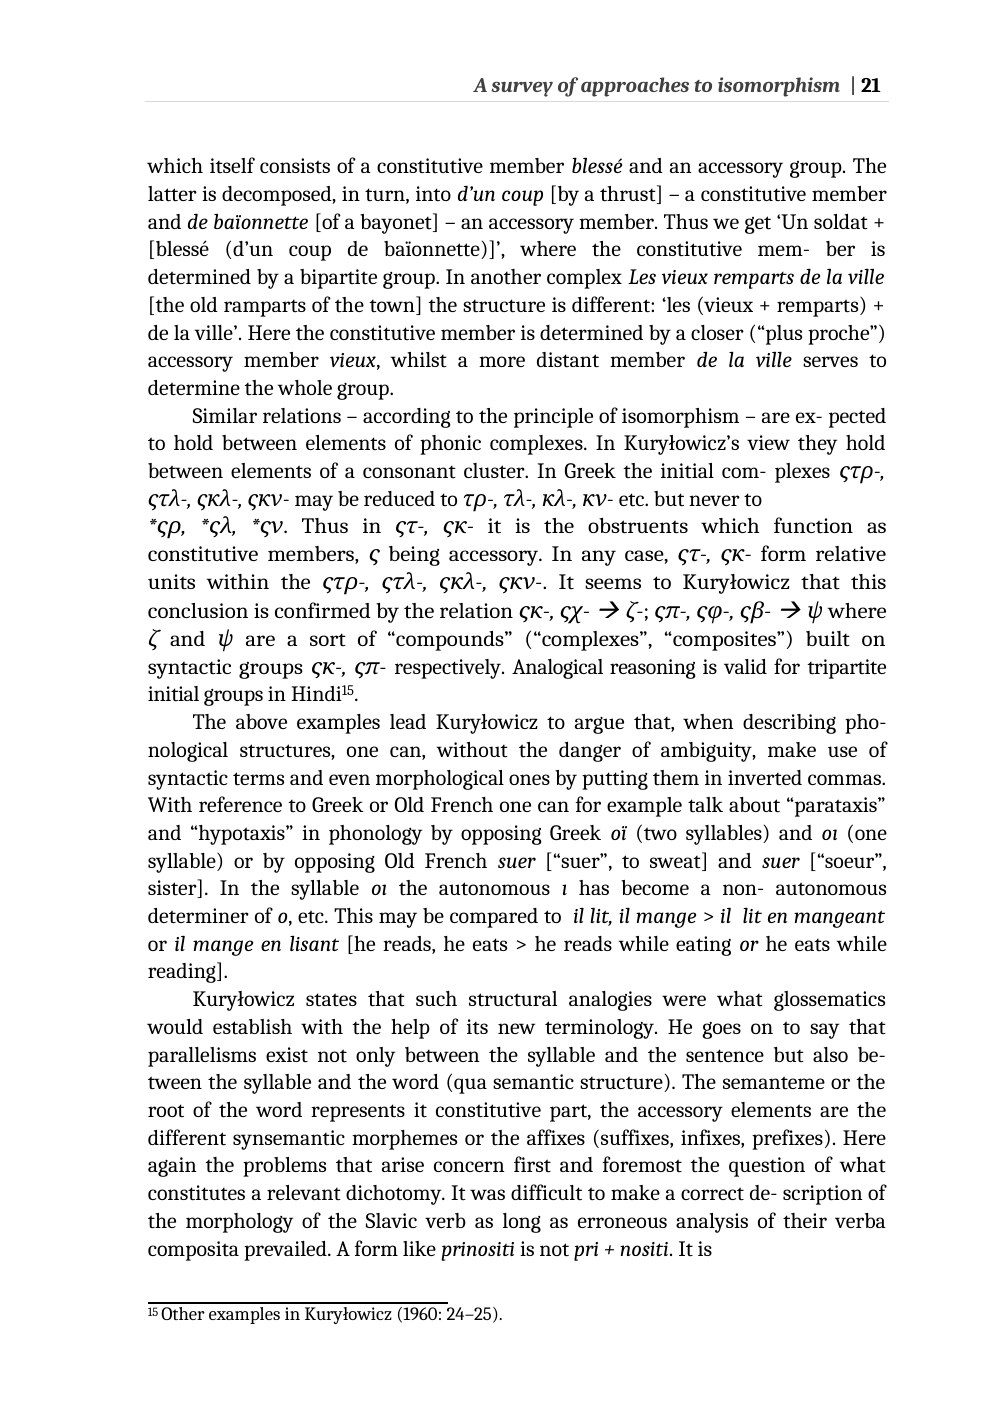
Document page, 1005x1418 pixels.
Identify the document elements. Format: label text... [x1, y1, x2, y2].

text The above examples lead Kuryłowicz to argue that, when describing pho- nological structures, one can, without the danger of ambiguity, make use of syntactic terms and even morphological ones by putting them in inverted commas. With reference to Greek or Old French one can for example talk about “parataxis” and “hypotaxis” in phonology by opposing Greek oï (two syllables) and oı (one syllable) or by opposing Old French suer [“suer”, to sweat] and suer [“soeur”, sister]. In the syllable oı the autonomous ı has become a non- autonomous determiner of o, etc. This may be compared to il lit, il mange > il lit en mangeant or il mange en lisant [he reads, he eats > he reads while eating or he eats while reading]. [148, 710, 887, 984]
text Kuryłowicz states that such structural analogies were what glossematics would establish with the help of its new terminology. He goes on to say that parallelisms exist not only between the syllable and the sentence but also be- tween the syllable and the word (qua semantic structure). The semanteme or the root of the word represents it constitutive part, the accessory elements are the different synsemantic morphemes or the affixes (suffixes, infixes, prefixes). Here again the problems that arise concern first and foremost the question of what constitutes a relevant dichotomy. It was difficult to make a correct de- scription of the morphology of the Slavic verb as long as erroneous analysis of their verba composita prevailed. A form like prinositi is not pri + nositi. It is [148, 987, 887, 1262]
text 15 Other examples in Kuryłowicz (1960: 24–25). [148, 1297, 902, 1325]
text *ςρ, *ςλ, *ςν. Thus in ςτ-, ςκ- it is the obstruents which function as constitutive members, ς being accessory. In any case, ςτ-, ςκ- form relative units within the ςτρ-, ςτλ-, ςκλ-, ςκν-. It seems to Kuryłowicz that this conclusion is confirmed by the relation ςκ-, ςχ-  ζ-; ςπ-, ςφ-, ςβ-  ψ where ζ and ψ are a sort of “compounds” (“complexes”, “composites”) built on syntactic groups ςκ-, ςπ- respectively. Analogical reasoning is valid for tripartite initial groups in Hindi15. [148, 514, 887, 707]
text Similar relations – according to the principle of isomorphism – are ex- pected to hold between elements of phonic complexes. In Kuryłowicz’s view they hold between elements of a consonant cluster. In Greek the initial com- plexes ςτρ-, ςτλ-, ςκλ-, ςκν- may be reduced to τρ-, τλ-, κλ-, κν- etc. but never to [148, 403, 887, 512]
text which itself consists of a constitutive member blessé and an accessory group. The latter is decomposed, in turn, into d’un coup [by a thrust] – a constitutive member and de baïonnette [of a bayonet] – an accessory member. Thus we get ‘Un soldat + [blessé (d’un coup de baïonnette)]’, where the constitutive mem- ber is determined by a bipartite group. In another complex Les vieux remparts de la ville [the old ramparts of the town] the structure is different: ‘les (vieux + remparts) + de la ville’. Here the constitutive member is determined by a closer (“plus proche”) accessory member vieux, whilst a more distant member de la ville serves to determine the whole group. [148, 154, 887, 401]
